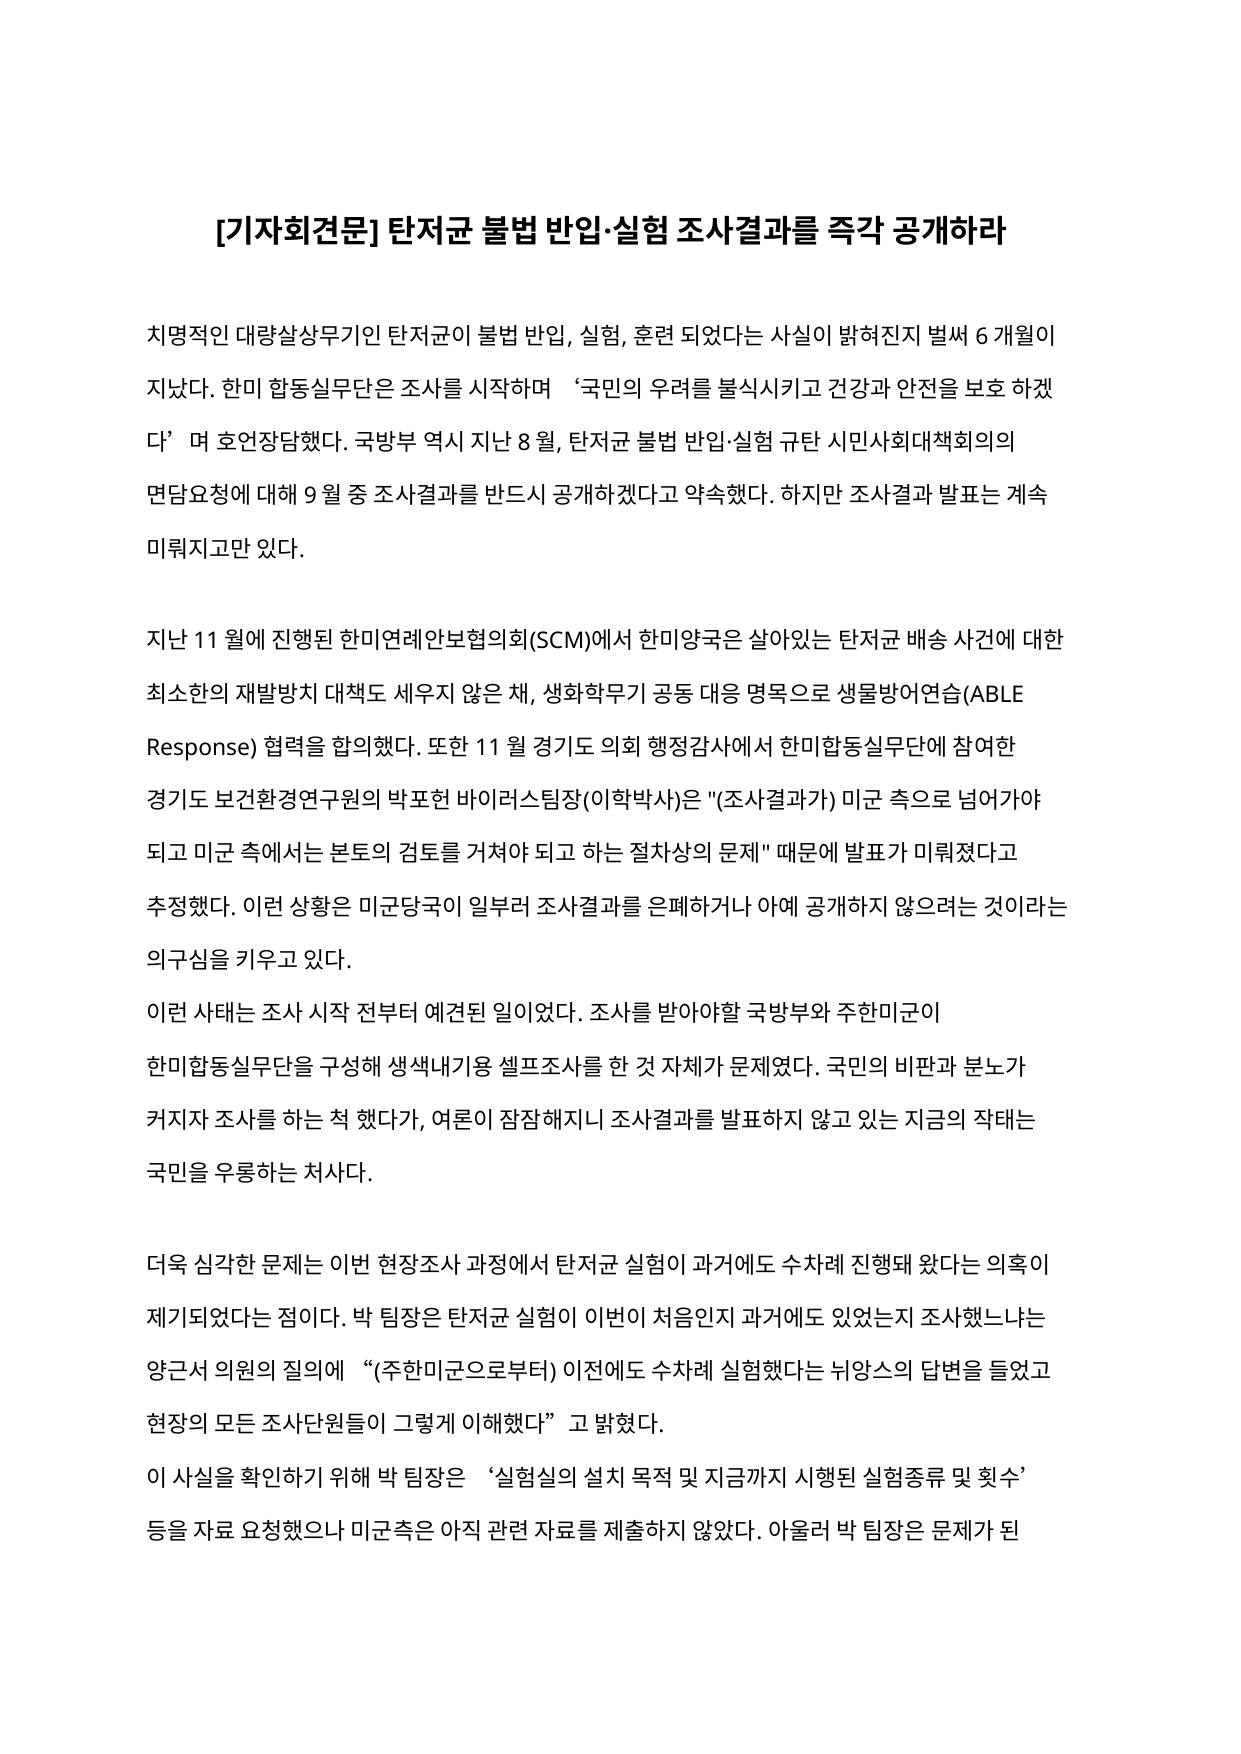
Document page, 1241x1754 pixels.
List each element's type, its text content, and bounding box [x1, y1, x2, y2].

text 이 사실을 확인하기 위해 박 팀장은 ‘실험실의 설치 목적 및 지금까지 시행된 실험종류 및 횟수’ 등을 자료 요청했으나 미군측은 아직 관련 자료를 제출하지 않았다. 아울러 박 팀장은 문제가 된 [146, 1459, 1083, 1546]
text 더욱 심각한 문제는 이번 현장조사 과정에서 탄저균 실험이 과거에도 수차례 진행돼 왔다는 의혹이 제기되었다는 점이다. 박 팀장은 탄저균 실험이 이번이 처음인지 과거에도 있었는지 조사했느냐는 양근서 의원의 질의에 “(주한미군으로부터) 이전에도 수차례 실험했다는 뉘앙스의 답변을 들었고 현장의 모든 조사단원들이 그렇게 이해했다”고 밝혔다. [146, 1247, 1083, 1439]
text 지난 11월에 진행된 한미연례안보협의회(SCM)에서 한미양국은 살아있는 탄저균 배송 사건에 대한 최소한의 재발방치 대책도 세우지 않은 채, 생화학무기 공동 대응 명목으로 생물방어연습(ABLE Response) 협력을 합의했다. 또한 11월 경기도 의회 행정감사에서 한미합동실무단에 참여한 경기도 보건환경연구원의 박포헌 바이러스팀장(이학박사)은 "(조사결과가) 미군 측으로 넘어가야 되고 미군 측에서는 본토의 검토를 거쳐야 되고 하는 절차상의 문제" 때문에 발표가 미뤄졌다고 추정했다. 이런 상황은 미군당국이 일부러 조사결과를 은폐하거나 아예 공개하지 않으려는 것이라는 의구심을 키우고 있다. [146, 622, 1083, 975]
text 치명적인 대량살상무기인 탄저균이 불법 반입, 실험, 훈련 되었다는 사실이 밝혀진지 벌써 6개월이 지났다. 한미 합동실무단은 조사를 시작하며 ‘국민의 우려를 불식시키고 건강과 안전을 보호 하겠다’며 호언장담했다. 국방부 역시 지난 8월, 탄저균 불법 반입·실험 규탄 시민사회대책회의의 면담요청에 대해 9월 중 조사결과를 반드시 공개하겠다고 약속했다. 하지만 조사결과 발표는 계속 미뤄지고만 있다. [146, 318, 1083, 564]
text 이런 사태는 조사 시작 전부터 예견된 일이었다. 조사를 받아야할 국방부와 주한미군이 한미합동실무단을 구성해 생색내기용 셀프조사를 한 것 자체가 문제였다. 국민의 비판과 분노가 커지자 조사를 하는 척 했다가, 여론이 잠잠해지니 조사결과를 발표하지 않고 있는 지금의 작태는 국민을 우롱하는 처사다. [146, 995, 1083, 1188]
text [기자회견문] 탄저균 불법 반입·실험 조사결과를 즉각 공개하라 [146, 207, 1083, 252]
